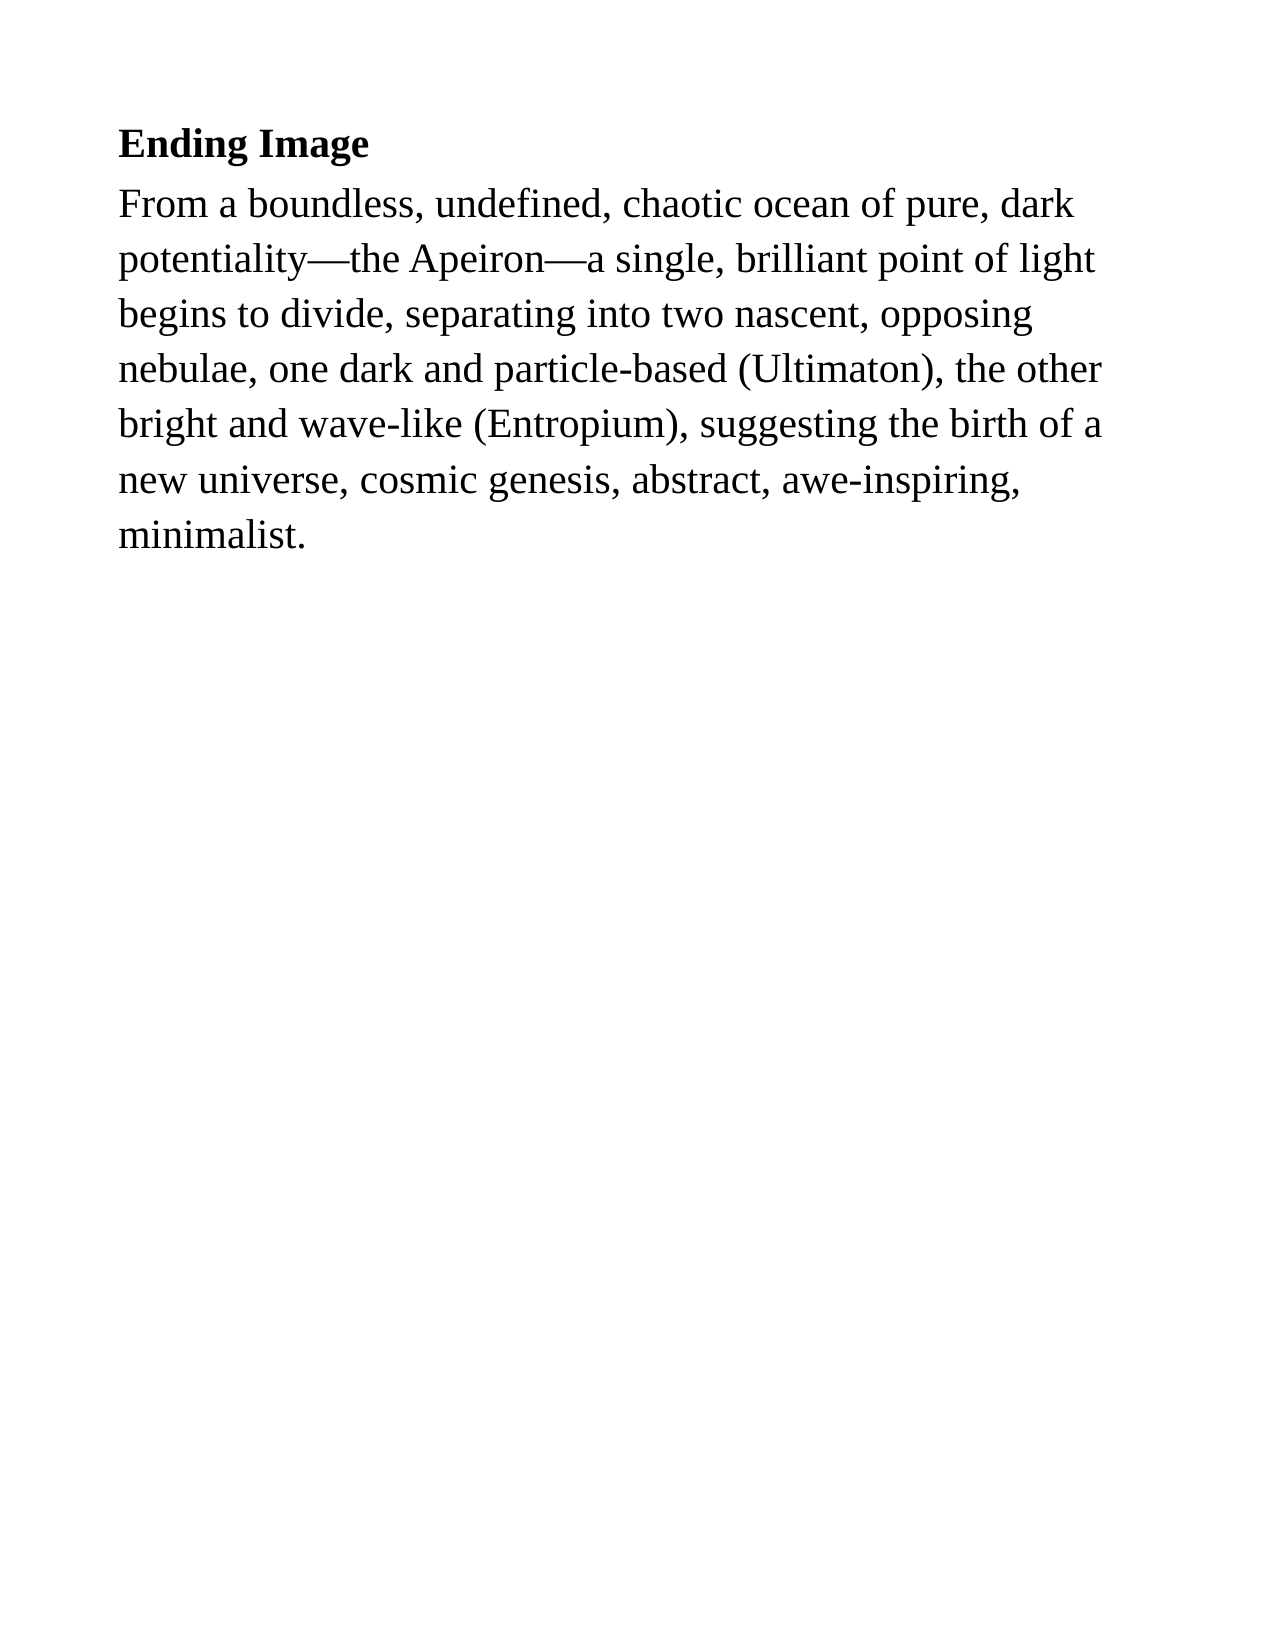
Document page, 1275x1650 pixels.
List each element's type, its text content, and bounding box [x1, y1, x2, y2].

subtitle Ending Image [118, 118, 1157, 166]
text From a boundless, undefined, chaotic ocean of pure, dark potentiality—the Apeiron—a single, brilliant point of light begins to divide, separating into two nascent, opposing nebulae, one dark and particle-based (Ultimaton), the other bright and wave-like (Entropium), suggesting the birth of a new universe, cosmic genesis, abstract, awe-inspiring, minimalist. [118, 178, 1157, 557]
